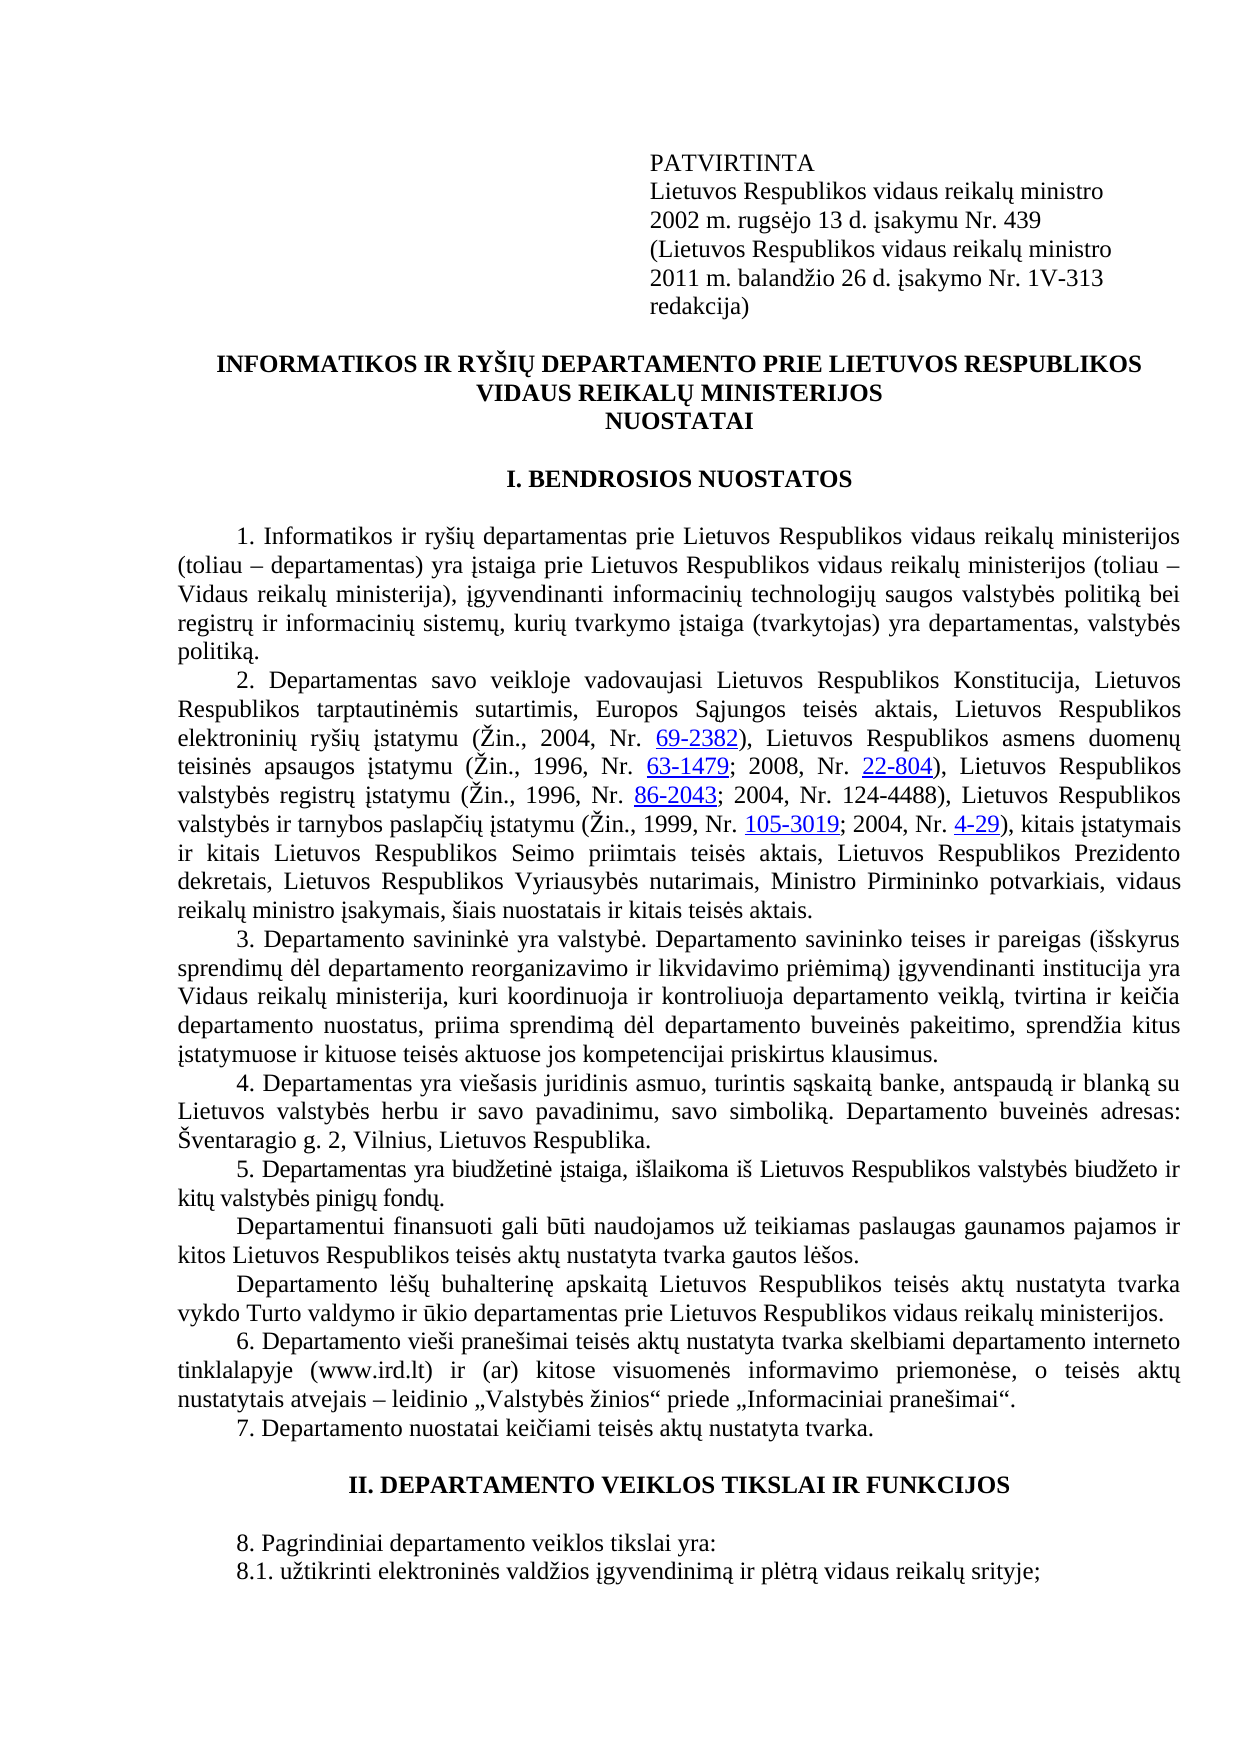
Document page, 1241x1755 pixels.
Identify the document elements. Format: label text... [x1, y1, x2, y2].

text INFORMATIKOS IR RYŠIŲ DEPARTAMENTO PRIE LIETUVOS RESPUBLIKOS VIDAUS REIKALŲ MINISTERIJOS [177, 349, 1181, 406]
text 7. Departamento nuostatai keičiami teisės aktų nustatyta tvarka. [177, 1413, 1181, 1441]
text 4. Departamentas yra viešasis juridinis asmuo, turintis sąskaitą banke, antspaudą ir blanką su Lietuvos valstybės herbu ir savo pavadinimu, savo simboliką. Departamento buveinės adresas: Šventaragio g. 2, Vilnius, Lietuvos Respublika. [177, 1068, 1181, 1154]
text 5. Departamentas yra biudžetinė įstaiga, išlaikoma iš Lietuvos Respublikos valstybės biudžeto ir kitų valstybės pinigų fondų. [177, 1154, 1181, 1211]
text 8. Pagrindiniai departamento veiklos tikslai yra: [177, 1528, 1181, 1556]
text Lietuvos Respublikos vidaus reikalų ministro [649, 176, 1181, 205]
text II. DEPARTAMENTO VEIKLOS TIKSLAI IR FUNKCIJOS [177, 1470, 1181, 1499]
text 6. Departamento vieši pranešimai teisės aktų nustatyta tvarka skelbiami departamento interneto tinklalapyje (www.ird.lt) ir (ar) kitose visuomenės informavimo priemonėse, o teisės aktų nustatytais atvejais – leidinio „Valstybės žinios“ priede „Informaciniai pranešimai“. [177, 1326, 1181, 1413]
text 8.1. užtikrinti elektroninės valdžios įgyvendinimą ir plėtrą vidaus reikalų srityje; [177, 1556, 1181, 1585]
text 2011 m. balandžio 26 d. įsakymo Nr. 1V-313 redakcija) [649, 263, 1181, 320]
text Departamento lėšų buhalterinę apskaitą Lietuvos Respublikos teisės aktų nustatyta tvarka vykdo Turto valdymo ir ūkio departamentas prie Lietuvos Respublikos vidaus reikalų ministerijos. [177, 1269, 1181, 1326]
text Departamentui finansuoti gali būti naudojamos už teikiamas paslaugas gaunamos pajamos ir kitos Lietuvos Respublikos teisės aktų nustatyta tvarka gautos lėšos. [177, 1211, 1181, 1269]
text 2. Departamentas savo veikloje vadovaujasi Lietuvos Respublikos Konstitucija, Lietuvos Respublikos tarptautinėmis sutartimis, Europos Sąjungos teisės aktais, Lietuvos Respublikos elektroninių ryšių įstatymu (Žin., 2004, Nr. 69-2382), Lietuvos Respublikos asmens duomenų teisinės apsaugos įstatymu (Žin., 1996, Nr. 63-1479; 2008, Nr. 22-804), Lietuvos Respublikos valstybės registrų įstatymu (Žin., 1996, Nr. 86-2043; 2004, Nr. 124-4488), Lietuvos Respublikos valstybės ir tarnybos paslapčių įstatymu (Žin., 1999, Nr. 105-3019; 2004, Nr. 4-29), kitais įstatymais ir kitais Lietuvos Respublikos Seimo priimtais teisės aktais, Lietuvos Respublikos Prezidento dekretais, Lietuvos Respublikos Vyriausybės nutarimais, Ministro Pirmininko potvarkiais, vidaus reikalų ministro įsakymais, šiais nuostatais ir kitais teisės aktais. [177, 665, 1181, 924]
text PATVIRTINTA [649, 148, 1181, 176]
text (Lietuvos Respublikos vidaus reikalų ministro [649, 234, 1181, 263]
text 2002 m. rugsėjo 13 d. įsakymu Nr. 439 [649, 205, 1181, 234]
text I. BENDROSIOS NUOSTATOS [177, 464, 1181, 493]
text 1. Informatikos ir ryšių departamentas prie Lietuvos Respublikos vidaus reikalų ministerijos (toliau – departamentas) yra įstaiga prie Lietuvos Respublikos vidaus reikalų ministerijos (toliau – Vidaus reikalų ministerija), įgyvendinanti informacinių technologijų saugos valstybės politiką bei registrų ir informacinių sistemų, kurių tvarkymo įstaiga (tvarkytojas) yra departamentas, valstybės politiką. [177, 521, 1181, 665]
text NUOSTATAI [177, 406, 1181, 435]
text 3. Departamento savininkė yra valstybė. Departamento savininko teises ir pareigas (išskyrus sprendimų dėl departamento reorganizavimo ir likvidavimo priėmimą) įgyvendinanti institucija yra Vidaus reikalų ministerija, kuri koordinuoja ir kontroliuoja departamento veiklą, tvirtina ir keičia departamento nuostatus, priima sprendimą dėl departamento buveinės pakeitimo, sprendžia kitus įstatymuose ir kituose teisės aktuose jos kompetencijai priskirtus klausimus. [177, 924, 1181, 1068]
